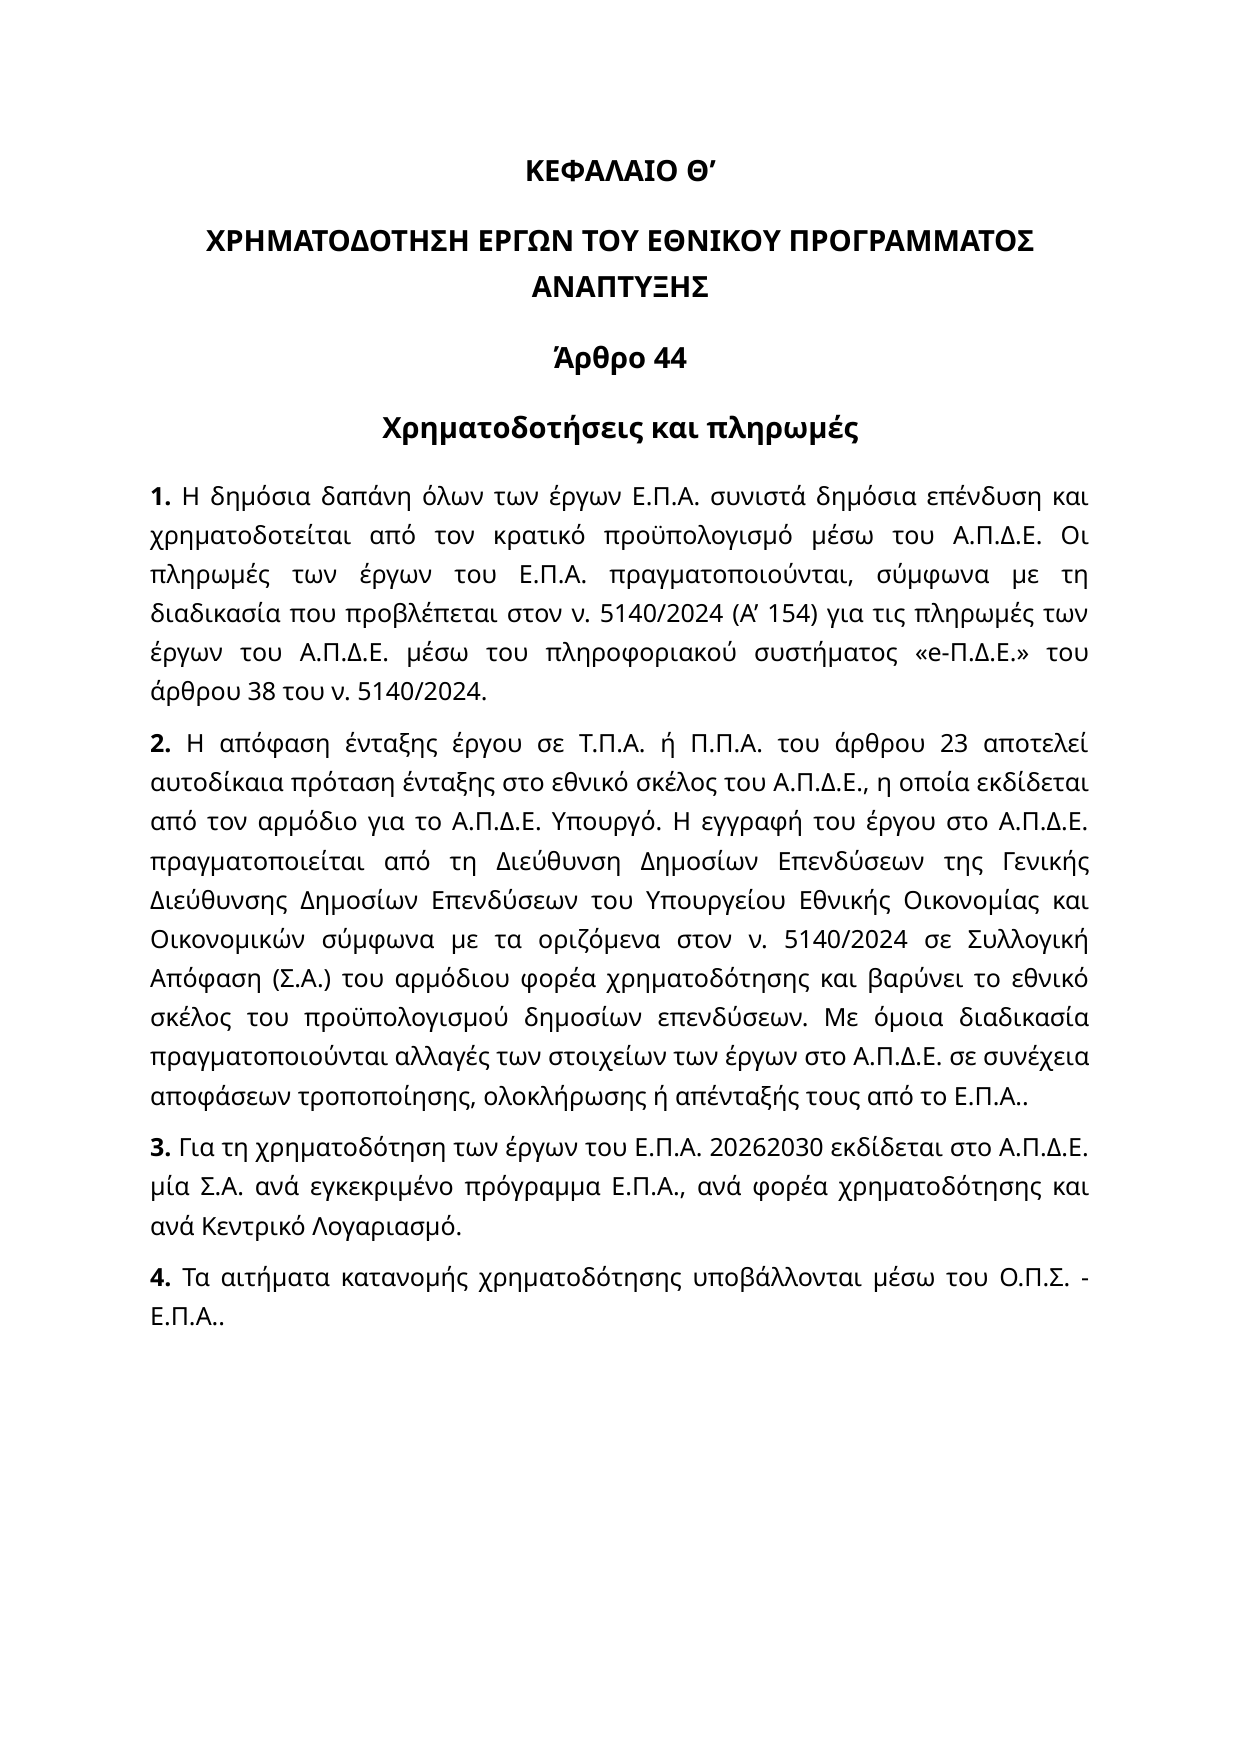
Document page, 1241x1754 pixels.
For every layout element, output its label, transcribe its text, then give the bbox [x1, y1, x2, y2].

text 4. Τα αιτήματα κατανομής χρηματοδότησης υποβάλλονται μέσω του Ο.Π.Σ. - Ε.Π.Α.. [150, 1260, 1090, 1333]
subtitle ΧΡΗΜΑΤΟΔΟΤΗΣΗ ΕΡΓΩΝ ΤΟΥ ΕΘΝΙΚΟΥ ΠΡΟΓΡΑΜΜΑΤΟΣ ΑΝΑΠΤΥΞΗΣ [150, 221, 1090, 306]
text 1. Η δημόσια δαπάνη όλων των έργων Ε.Π.Α. συνιστά δημόσια επένδυση και χρηματοδοτείται από τον κρατικό προϋπολογισμό μέσω του Α.Π.Δ.Ε. Οι πληρωμές των έργων του Ε.Π.Α. πραγματοποιούνται, σύμφωνα με τη διαδικασία που προβλέπεται στον ν. 5140/2024 (Α’ 154) για τις πληρωμές των έργων του Α.Π.Δ.Ε. μέσω του πληροφοριακού συστήματος «e-Π.Δ.Ε.» του άρθρου 38 του ν. 5140/2024. [150, 478, 1090, 708]
text 2. Η απόφαση ένταξης έργου σε Τ.Π.Α. ή Π.Π.Α. του άρθρου 23 αποτελεί αυτοδίκαια πρόταση ένταξης στο εθνικό σκέλος του Α.Π.Δ.Ε., η οποία εκδίδεται από τον αρμόδιο για το Α.Π.Δ.Ε. Υπουργό. Η εγγραφή του έργου στο Α.Π.Δ.Ε. πραγματοποιείται από τη Διεύθυνση Δημοσίων Επενδύσεων της Γενικής Διεύθυνσης Δημοσίων Επενδύσεων του Υπουργείου Εθνικής Οικονομίας και Οικονομικών σύμφωνα με τα οριζόμενα στον ν. 5140/2024 σε Συλλογική Απόφαση (Σ.Α.) του αρμόδιου φορέα χρηματοδότησης και βαρύνει το εθνικό σκέλος του προϋπολογισμού δημοσίων επενδύσεων. Με όμοια διαδικασία πραγματοποιούνται αλλαγές των στοιχείων των έργων στο Α.Π.Δ.Ε. σε συνέχεια αποφάσεων τροποποίησης, ολοκλήρωσης ή απένταξής τους από το Ε.Π.Α.. [150, 726, 1090, 1112]
subtitle Χρηματοδοτήσεις και πληρωμές [150, 407, 1090, 447]
subtitle ΚΕΦΑΛΑΙΟ Θ’ [150, 150, 1090, 190]
text 3. Για τη χρηματοδότηση των έργων του Ε.Π.Α. 20262030 εκδίδεται στο Α.Π.Δ.Ε. μία Σ.Α. ανά εγκεκριμένο πρόγραμμα Ε.Π.Α., ανά φορέα χρηματοδότησης και ανά Κεντρικό Λογαριασμό. [150, 1130, 1090, 1242]
subtitle Άρθρο 44 [150, 337, 1090, 377]
